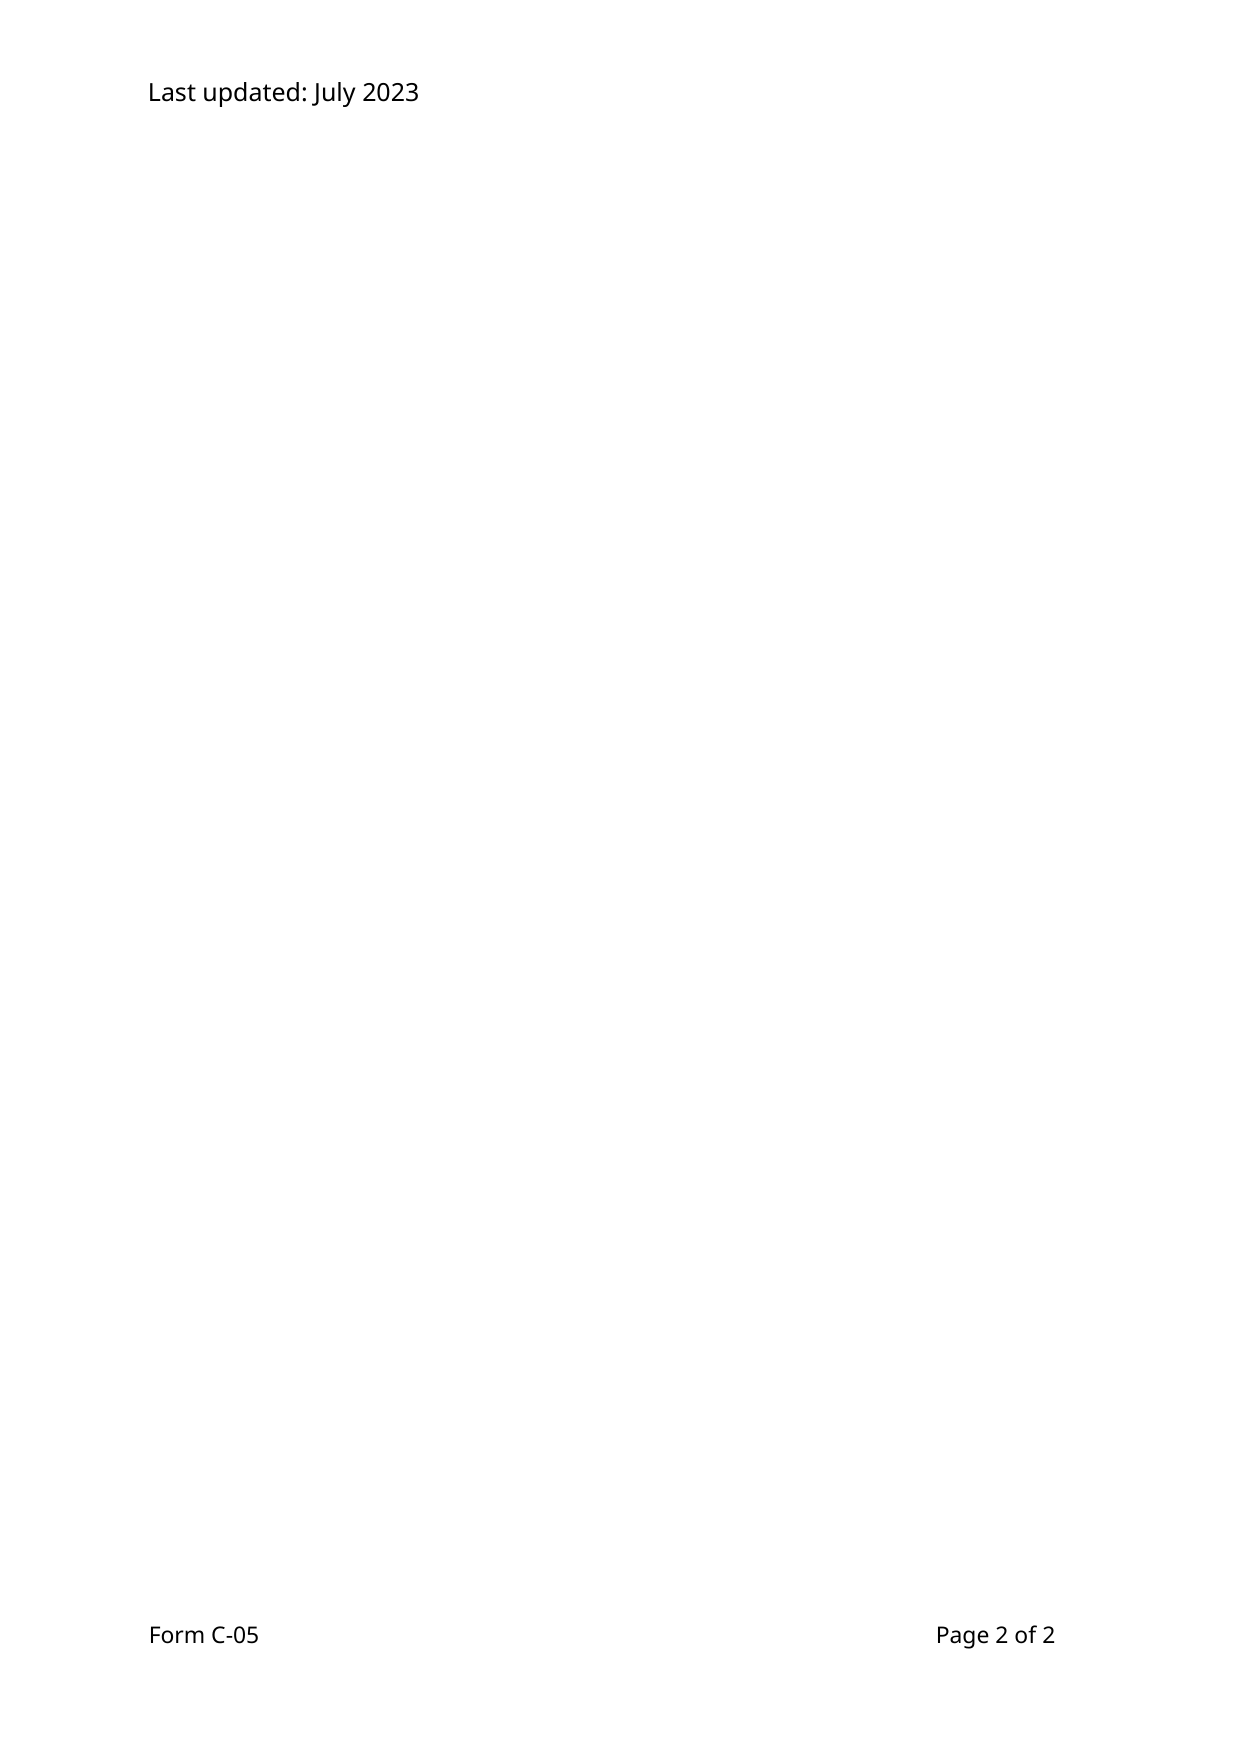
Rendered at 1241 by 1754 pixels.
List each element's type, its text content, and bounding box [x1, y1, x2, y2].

text Last updated: July 2023 [148, 75, 1092, 109]
